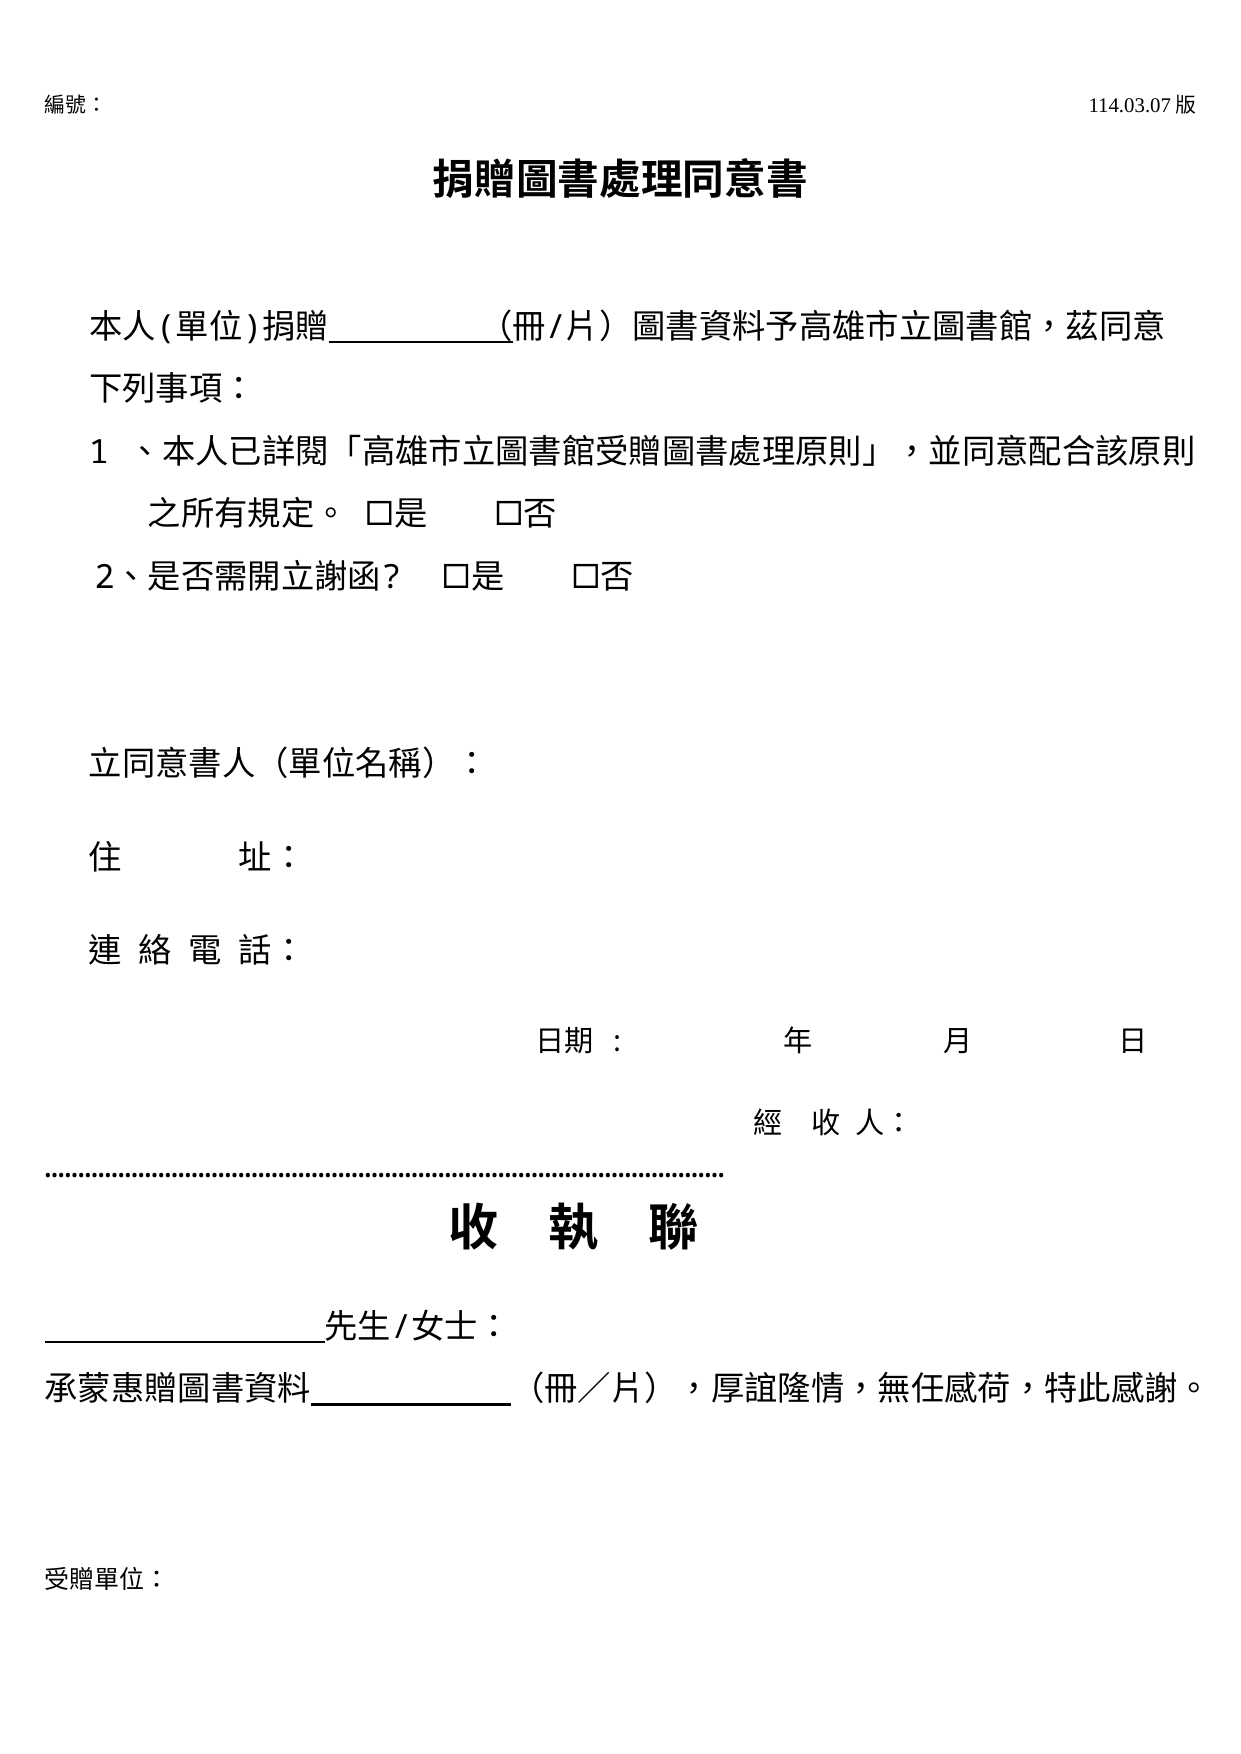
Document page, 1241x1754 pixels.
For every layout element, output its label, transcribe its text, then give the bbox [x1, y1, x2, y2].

text 住 址： [44, 830, 1196, 879]
text 連 絡 電 話： [44, 924, 1196, 972]
text 日期 : 年 月 日 [44, 1018, 1196, 1060]
text 捐贈圖書處理同意書 [44, 135, 1196, 197]
text ………………………………………………………………………………………… [44, 1142, 1196, 1187]
text 經 收 人： [44, 1100, 1196, 1142]
text 先生/女士： [44, 1288, 1184, 1351]
text 本人(單位)捐贈 （冊/片）圖書資料予高雄市立圖書館，茲同意下列事項： [89, 288, 1196, 413]
text 受贈單位： [44, 1538, 1184, 1601]
text 承蒙惠贈圖書資料 （冊／片），厚誼隆情，無任感荷，特此感謝。 [44, 1351, 1184, 1413]
text 立同意書人（單位名稱）： [44, 737, 1196, 785]
text 收 執 聯 [0, 1187, 1196, 1260]
text 1 、本人已詳閱「高雄市立圖書館受贈圖書處理原則」，並同意配合該原則之所有規定。 是 否 [89, 413, 1196, 538]
text 2、是否需開立謝函? 是 否 [94, 538, 1196, 601]
